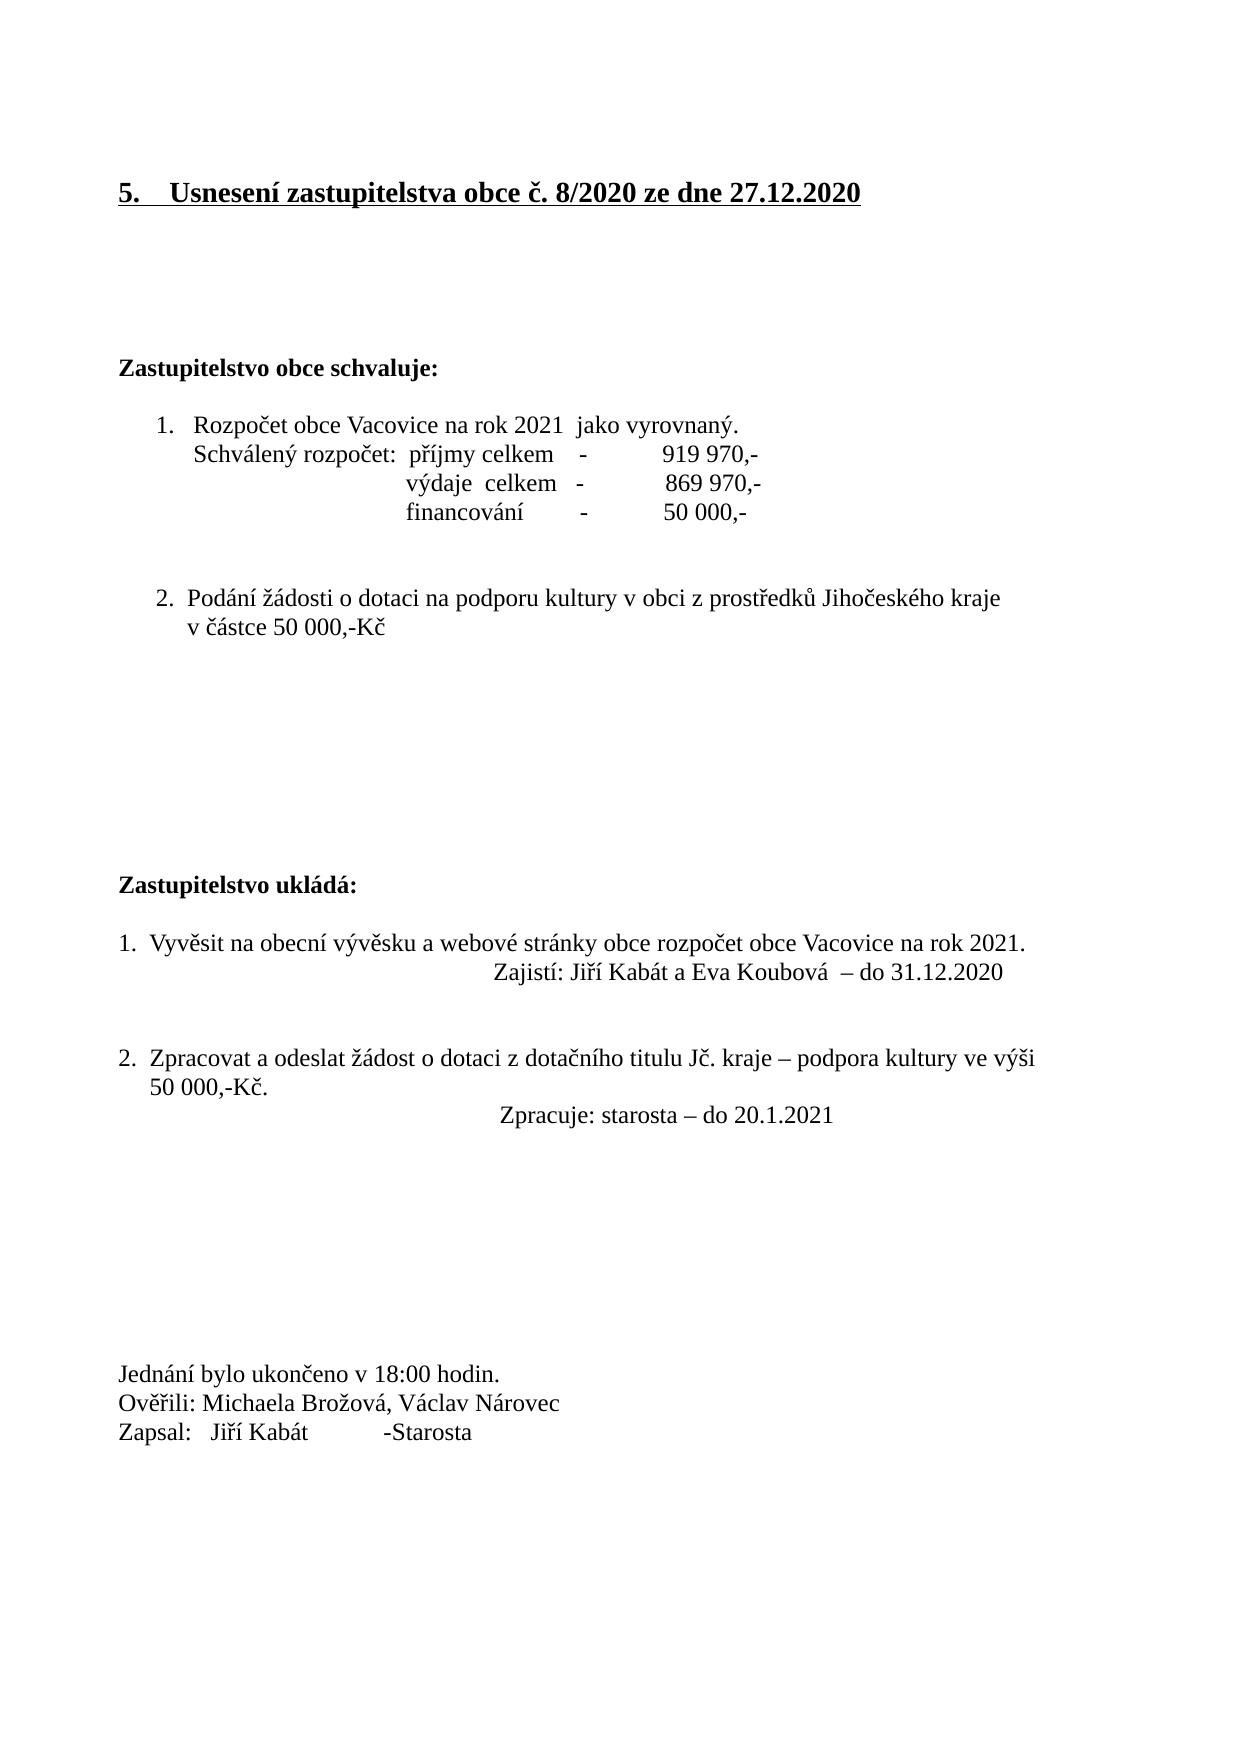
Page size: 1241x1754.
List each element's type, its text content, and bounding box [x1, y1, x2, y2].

text Zajistí: Jiří Kabát a Eva Koubová – do 31.12.2020 [118, 957, 1122, 985]
text 50 000,-Kč. [118, 1072, 1122, 1100]
text financování - 50 000,- [193, 497, 1122, 525]
text výdaje celkem - 869 970,- [193, 468, 1122, 497]
text Zapsal: Jiří Kabát -Starosta [118, 1417, 1122, 1445]
text Ověřili: Michaela Brožová, Václav Nárovec [118, 1388, 1122, 1417]
list Rozpočet obce Vacovice na rok 2021 jako vyrovnaný. [156, 410, 1122, 439]
text v částce 50 000,-Kč [118, 612, 1122, 640]
text Jednání bylo ukončeno v 18:00 hodin. [118, 1359, 1122, 1388]
text Zastupitelstvo ukládá: [118, 870, 1122, 899]
text 2. Zpracovat a odeslat žádost o dotaci z dotačního titulu Jč. kraje – podpora kultury ve výši [118, 1043, 1122, 1072]
text 1. Vyvěsit na obecní vývěsku a webové stránky obce rozpočet obce Vacovice na rok 2021. [118, 928, 1122, 957]
text Zpracuje: starosta – do 20.1.2021 [118, 1100, 1122, 1129]
text 5. Usnesení zastupitelstva obce č. 8/2020 ze dne 27.12.2020 [118, 176, 1122, 209]
text Schválený rozpočet: příjmy celkem - 919 970,- [193, 439, 1122, 468]
text 2. Podání žádosti o dotaci na podporu kultury v obci z prostředků Jihočeského kraje [118, 583, 1122, 612]
text Zastupitelstvo obce schvaluje: [118, 353, 1122, 382]
